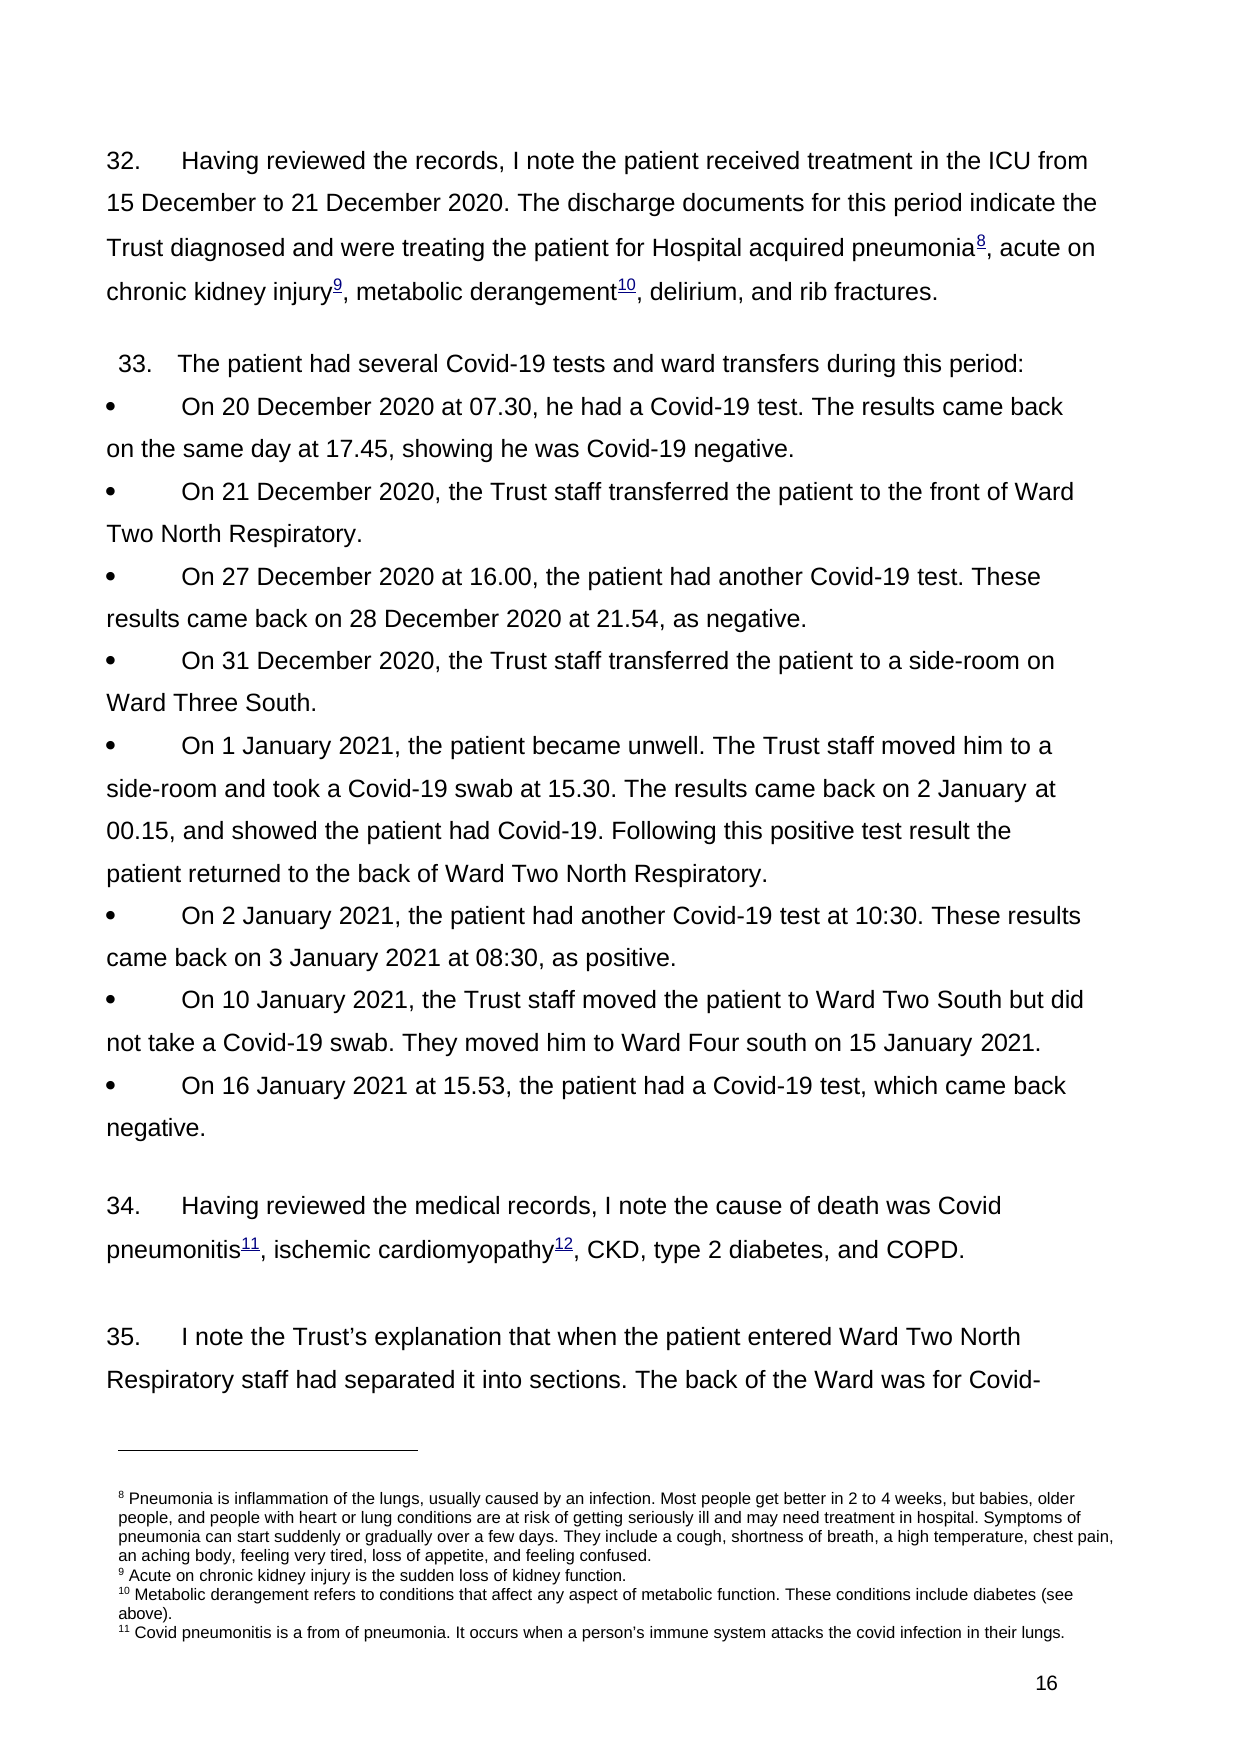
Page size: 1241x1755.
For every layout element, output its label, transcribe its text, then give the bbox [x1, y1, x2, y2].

text 8 Pneumonia is inflammation of the lungs, usually caused by an infection. Most people get better in 2 to 4 weeks, but babies, older people, and people with heart or lung conditions are at risk of getting seriously ill and may need treatment in hospital. Symptoms of pneumonia can start suddenly or gradually over a few days. They include a cough, shortness of breath, a high temperature, chest pain, an aching body, feeling very tired, loss of appetite, and feeling confused. [118, 1488, 1117, 1565]
list On 16 January 2021 at 15.53, the patient had a Covid-19 test, which came back negative. [106, 1071, 1100, 1141]
list On 10 January 2021, the Trust staff moved the patient to Ward Two South but did not take a Covid-19 swab. They moved him to Ward Four south on 15 January 2021. [106, 986, 1118, 1057]
list Having reviewed the records, I note the patient received treatment in the ICU from 15 December to 21 December 2020. The discharge documents for this period indicate the Trust diagnosed and were treating the patient for Hospital acquired pneumonia8, acute on chronic kidney injury9, metabolic derangement10, delirium, and rib fractures. [106, 146, 1118, 306]
list On 1 January 2021, the patient became unwell. The Trust staff moved him to a side-room and took a Covid-19 swab at 15.30. The results came back on 2 January at 00.15, and showed the patient had Covid-19. Following this positive test result the patient returned to the back of Ward Two North Respiratory. [106, 731, 1087, 887]
list Having reviewed the medical records, I note the cause of death was Covid pneumonitis11, ischemic cardiomyopathy12, CKD, type 2 diabetes, and COPD. [106, 1191, 1036, 1264]
list On 20 December 2020 at 07.30, he had a Covid-19 test. The results came back on the same day at 17.45, showing he was Covid-19 negative. [106, 392, 1097, 463]
list On 21 December 2020, the Trust staff transferred the patient to the front of Ward Two North Respiratory. [106, 477, 1107, 548]
text 11 Covid pneumonitis is a from of pneumonia. It occurs when a person’s immune system attacks the covid infection in their lungs. [118, 1623, 1211, 1642]
text 10 Metabolic derangement refers to conditions that affect any aspect of metabolic function. These conditions include diabetes (see above). [118, 1584, 1117, 1623]
text 9 Acute on chronic kidney injury is the sudden loss of kidney function. [118, 1565, 1211, 1584]
list On 27 December 2020 at 16.00, the patient had another Covid-19 test. These results came back on 28 December 2020 at 21.54, as negative. [106, 562, 1075, 632]
list On 2 January 2021, the patient had another Covid-19 test at 10:30. These results came back on 3 January 2021 at 08:30, as positive. [106, 901, 1115, 972]
list The patient had several Covid-19 tests and ward transfers during this period: [118, 349, 1211, 378]
list I note the Trust’s explanation that when the patient entered Ward Two North Respiratory staff had separated it into sections. The back of the Ward was for Covid- [106, 1322, 1112, 1394]
list On 31 December 2020, the Trust staff transferred the patient to a side-room on Ward Three South. [106, 646, 1089, 717]
